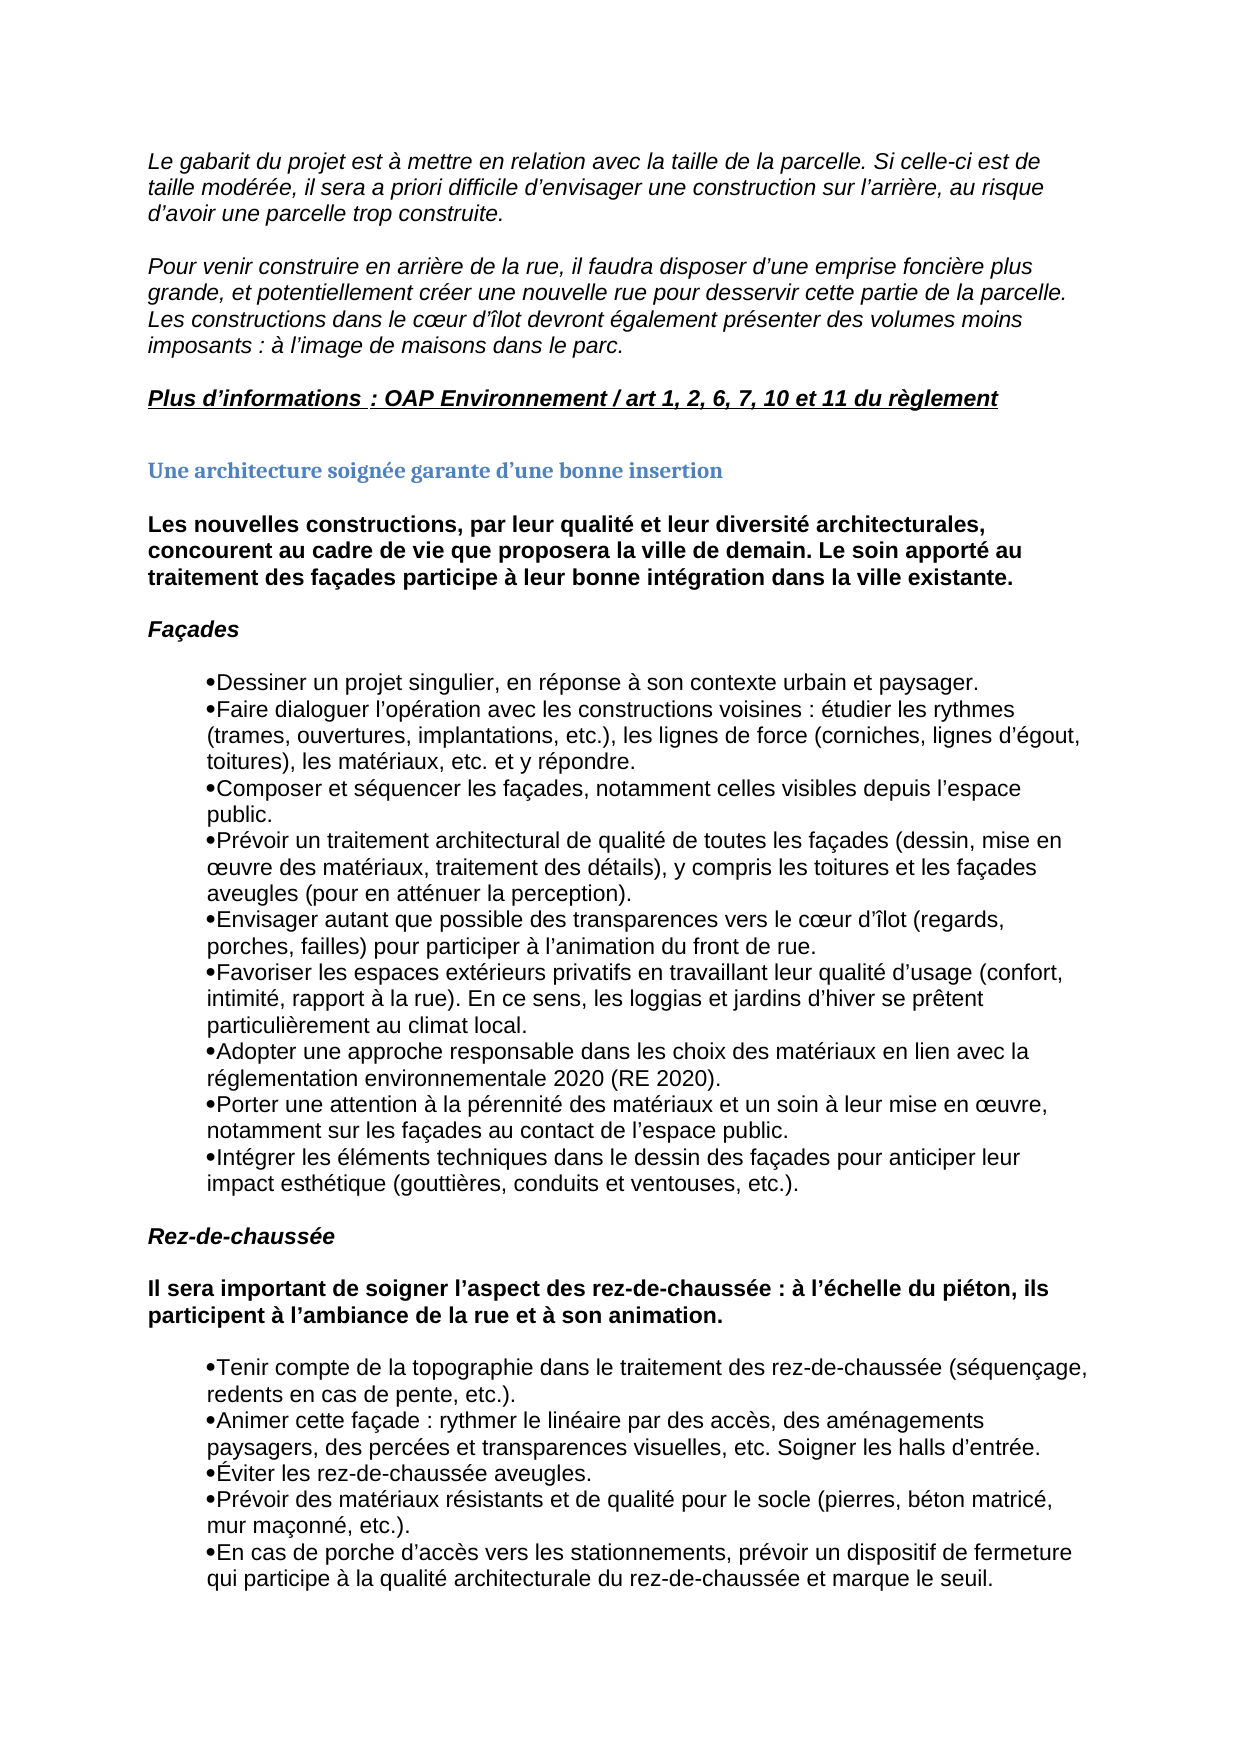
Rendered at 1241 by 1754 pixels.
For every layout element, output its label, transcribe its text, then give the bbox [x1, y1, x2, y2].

list Prévoir un traitement architectural de qualité de toutes les façades (dessin, mise en œuvre des matériaux, traitement des détails), y compris les toitures et les façades aveugles (pour en atténuer la perception). [207, 827, 1093, 906]
text Façades [148, 616, 1093, 643]
list Envisager autant que possible des transparences vers le cœur d’îlot (regards, porches, failles) pour participer à l’animation du front de rue. [207, 906, 1093, 959]
text Le gabarit du projet est à mettre en relation avec la taille de la parcelle. Si celle-ci est de taille modérée, il sera a priori difficile d’envisager une construction sur l’arrière, au risque d’avoir une parcelle trop construite. [148, 148, 1093, 227]
list Tenir compte de la topographie dans le traitement des rez-de-chaussée (séquençage, redents en cas de pente, etc.). [207, 1354, 1093, 1407]
list En cas de porche d’accès vers les stationnements, prévoir un dispositif de fermeture qui participe à la qualité architecturale du rez-de-chaussée et marque le seuil. [207, 1539, 1093, 1592]
list Favoriser les espaces extérieurs privatifs en travaillant leur qualité d’usage (confort, intimité, rapport à la rue). En ce sens, les loggias et jardins d’hiver se prêtent particulièrement au climat local. [207, 959, 1093, 1038]
list Composer et séquencer les façades, notamment celles visibles depuis l’espace public. [207, 774, 1093, 827]
list Intégrer les éléments techniques dans le dessin des façades pour anticiper leur impact esthétique (gouttières, conduits et ventouses, etc.). [207, 1143, 1093, 1196]
list Dessiner un projet singulier, en réponse à son contexte urbain et paysager. [207, 669, 1093, 696]
text Plus d’informations : OAP Environnement / art 1, 2, 6, 7, 10 et 11 du règlement [148, 385, 1093, 411]
list Animer cette façade : rythmer le linéaire par des accès, des aménagements paysagers, des percées et transparences visuelles, etc. Soigner les halls d’entrée. [207, 1407, 1093, 1460]
list Faire dialoguer l’opération avec les constructions voisines : étudier les rythmes (trames, ouvertures, implantations, etc.), les lignes de force (corniches, lignes d’égout, toitures), les matériaux, etc. et y répondre. [207, 696, 1093, 774]
list Porter une attention à la pérennité des matériaux et un soin à leur mise en œuvre, notamment sur les façades au contact de l’espace public. [207, 1091, 1093, 1143]
list Adopter une approche responsable dans les choix des matériaux en lien avec la réglementation environnementale 2020 (RE 2020). [207, 1038, 1093, 1091]
list Prévoir des matériaux résistants et de qualité pour le socle (pierres, béton matricé, mur maçonné, etc.). [207, 1486, 1093, 1539]
list Éviter les rez-de-chaussée aveugles. [207, 1460, 1093, 1486]
text Pour venir construire en arrière de la rue, il faudra disposer d’une emprise foncière plus grande, et potentiellement créer une nouvelle rue pour desservir cette partie de la parcelle. Les constructions dans le cœur d’îlot devront également présenter des volumes moins imposants : à l’image de maisons dans le parc. [148, 253, 1093, 358]
text Rez-de-chaussée [148, 1223, 1093, 1249]
subtitle Une architecture soignée garante d’une bonne insertion [148, 458, 1093, 485]
text Les nouvelles constructions, par leur qualité et leur diversité architecturales, concourent au cadre de vie que proposera la ville de demain. Le soin apporté au traitement des façades participe à leur bonne intégration dans la ville existante. [148, 511, 1093, 590]
text Il sera important de soigner l’aspect des rez-de-chaussée : à l’échelle du piéton, ils participent à l’ambiance de la rue et à son animation. [148, 1275, 1093, 1328]
